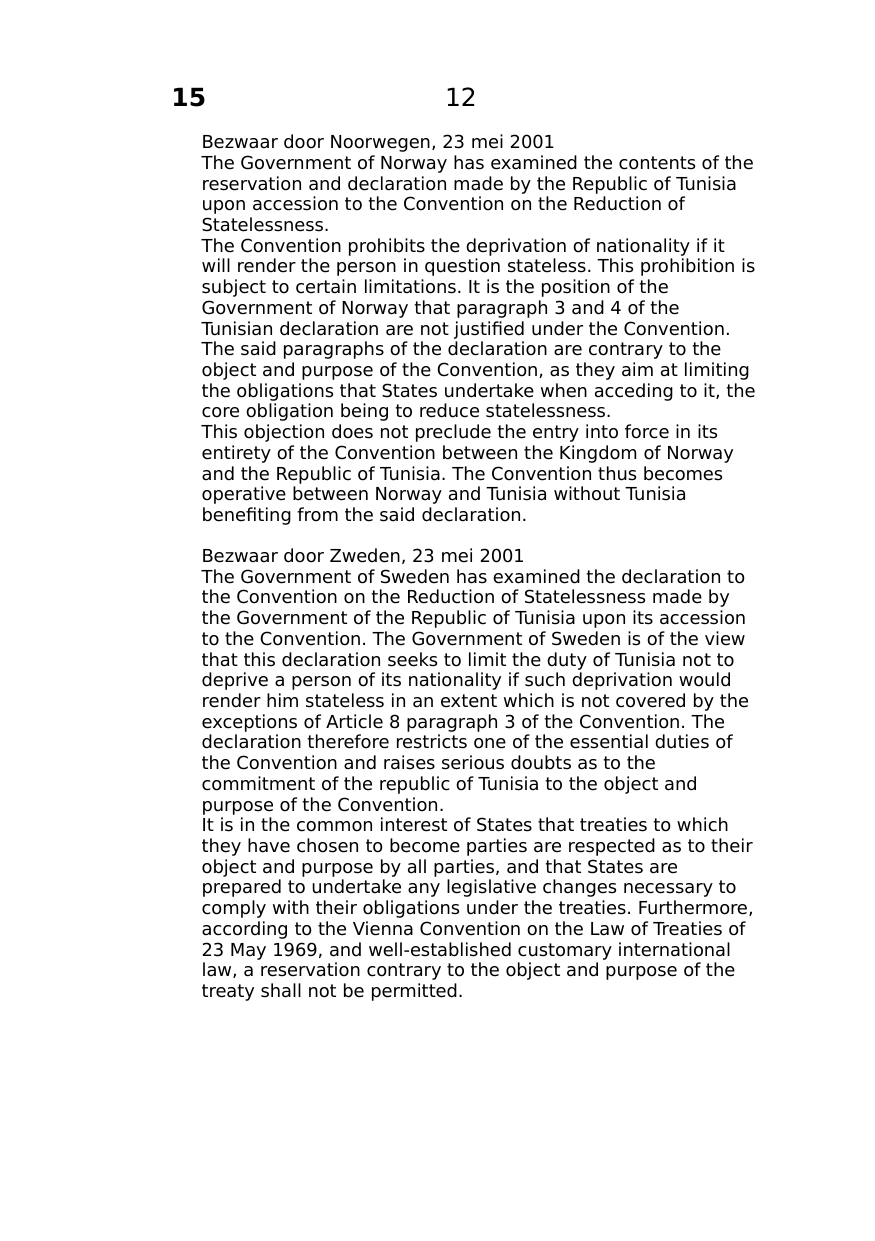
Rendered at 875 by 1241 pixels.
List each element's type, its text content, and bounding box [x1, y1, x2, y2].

text This objection does not preclude the entry into force in its entirety of the Convention between the Kingdom of Norway and the Republic of Tunisia. The Convention thus becomes operative between Norway and Tunisia without Tunisia benefiting from the said declaration. [201, 422, 756, 526]
text Bezwaar door Noorwegen, 23 mei 2001 [201, 132, 756, 153]
text The Government of Norway has examined the contents of the reservation and declaration made by the Republic of Tunisia upon accession to the Convention on the Reduction of Statelessness. [201, 153, 756, 236]
text The Convention prohibits the deprivation of nationality if it will render the person in question stateless. This prohibition is subject to certain limitations. It is the position of the Government of Norway that paragraph 3 and 4 of the Tunisian declaration are not justified under the Convention. The said paragraphs of the declaration are contrary to the object and purpose of the Convention, as they aim at limiting the obligations that States undertake when acceding to it, the core obligation being to reduce statelessness. [201, 236, 756, 422]
text Bezwaar door Zweden, 23 mei 2001 [201, 546, 756, 566]
text It is in the common interest of States that treaties to which they have chosen to become parties are respected as to their object and purpose by all parties, and that States are prepared to undertake any legislative changes necessary to comply with their obligations under the treaties. Furthermore, according to the Vienna Convention on the Law of Treaties of 23 May 1969, and well-established customary international law, a reservation contrary to the object and purpose of the treaty shall not be permitted. [201, 815, 756, 1002]
text The Government of Sweden has examined the declaration to the Convention on the Reduction of Statelessness made by the Government of the Republic of Tunisia upon its accession to the Convention. The Government of Sweden is of the view that this declaration seeks to limit the duty of Tunisia not to deprive a person of its nationality if such deprivation would render him stateless in an extent which is not covered by the exceptions of Article 8 paragraph 3 of the Convention. The declaration therefore restricts one of the essential duties of the Convention and raises serious doubts as to the commitment of the republic of Tunisia to the object and purpose of the Convention. [201, 566, 756, 815]
